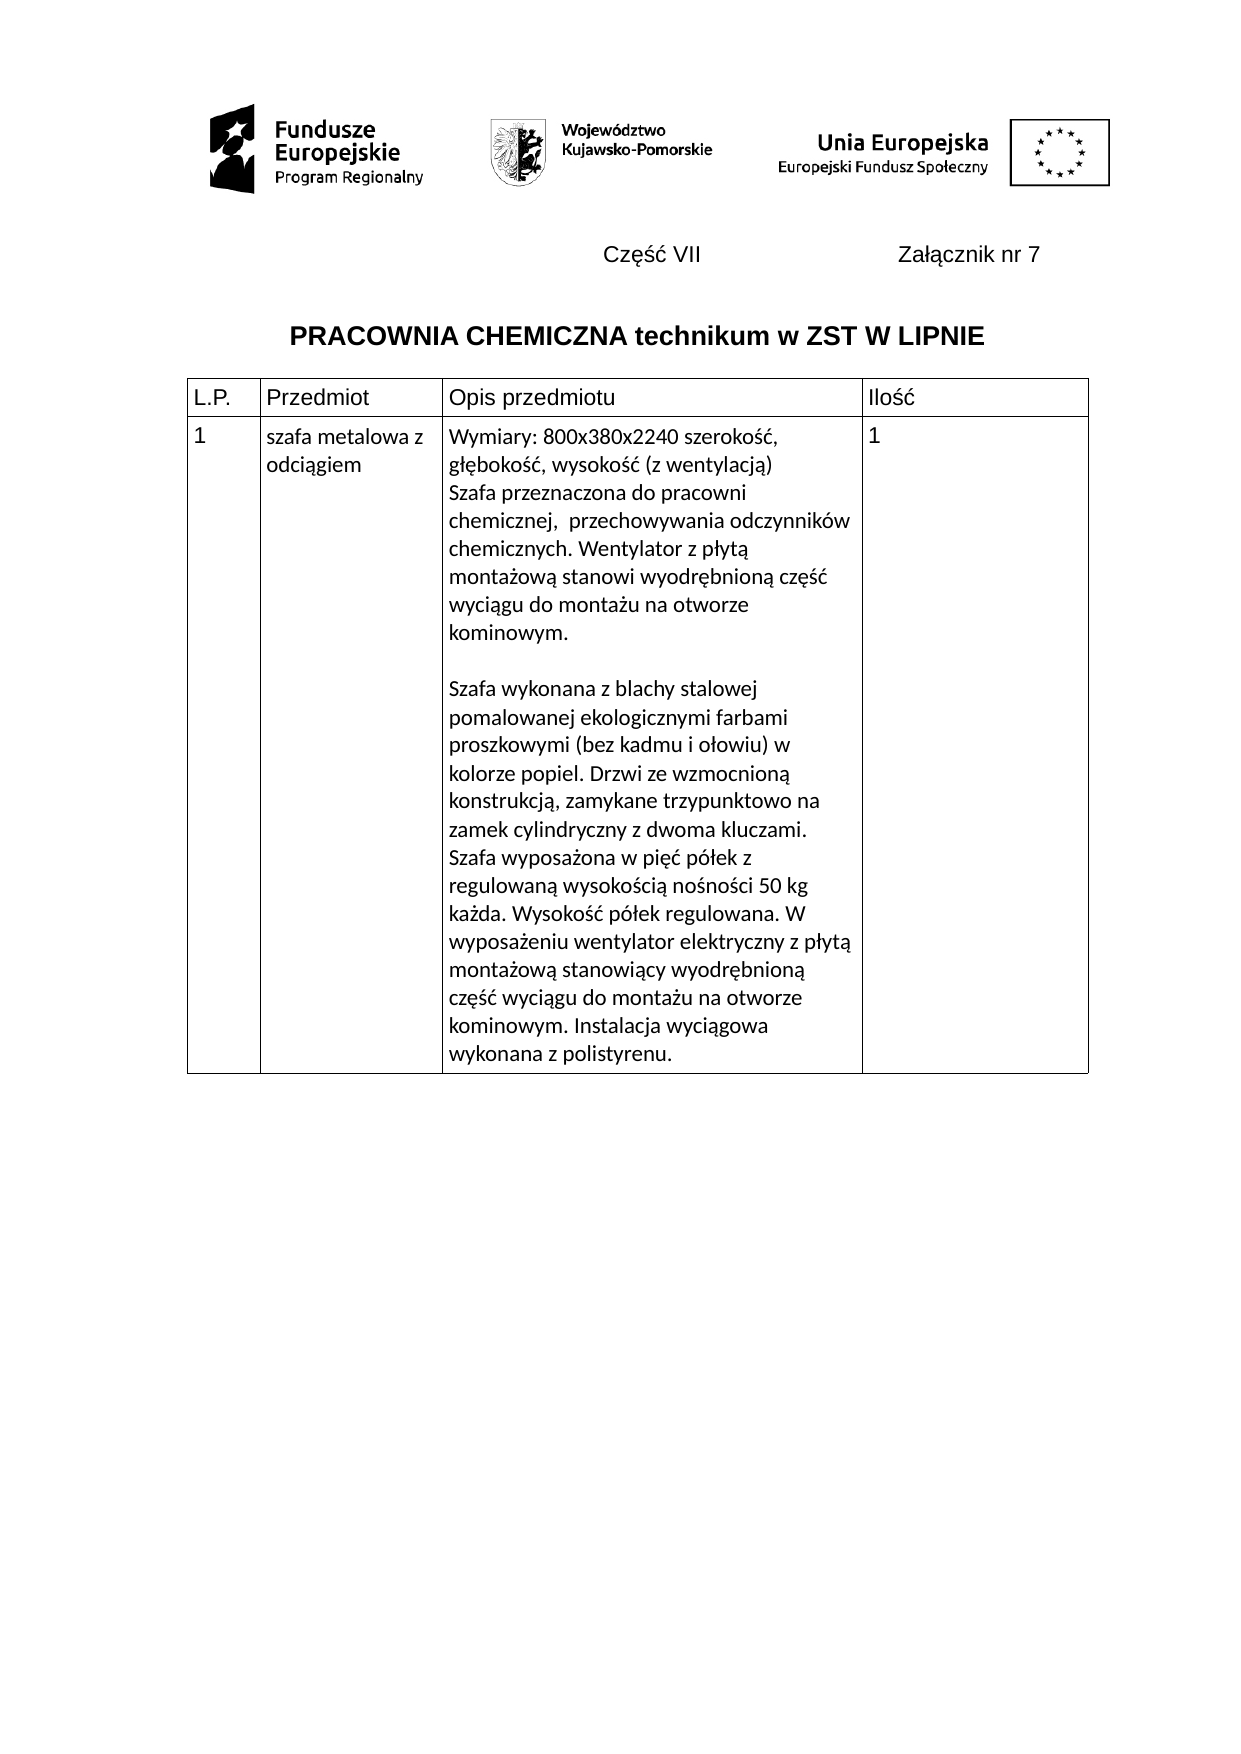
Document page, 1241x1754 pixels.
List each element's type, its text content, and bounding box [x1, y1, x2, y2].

table_header Opis przedmiotu [443, 379, 862, 416]
table_cell szafa metalowa z odciągiem [261, 417, 442, 1073]
text Część VII Załącznik nr 7 [187, 241, 1087, 267]
table_header Ilość [863, 379, 1088, 416]
table_header Przedmiot [261, 379, 442, 416]
text PRACOWNIA CHEMICZNA technikum w ZST W LIPNIE [187, 320, 1087, 351]
table_header L.P. [188, 379, 260, 416]
table_cell 1 [188, 417, 260, 1073]
table_cell 1 [863, 417, 1088, 1073]
table_cell Wymiary: 800x380x2240 szerokość, głębokość, wysokość (z wentylacją) Szafa przeznaczona do pracowni chemicznej, przechowywania odczynników chemicznych. Wentylator z płytą montażową stanowi wyodrębnioną część wyciągu do montażu na otworze kominowym. Szafa wykonana z blachy stalowej pomalowanej ekologicznymi farbami proszkowymi (bez kadmu i ołowiu) w kolorze popiel. Drzwi ze wzmocnioną konstrukcją, zamykane trzypunktowo na zamek cylindryczny z dwoma kluczami. Szafa wyposażona w pięć półek z regulowaną wysokością nośności 50 kg każda. Wysokość półek regulowana. W wyposażeniu wentylator elektryczny z płytą montażową stanowiący wyodrębnioną część wyciągu do montażu na otworze kominowym. Instalacja wyciągowa wykonana z polistyrenu. [443, 417, 862, 1073]
